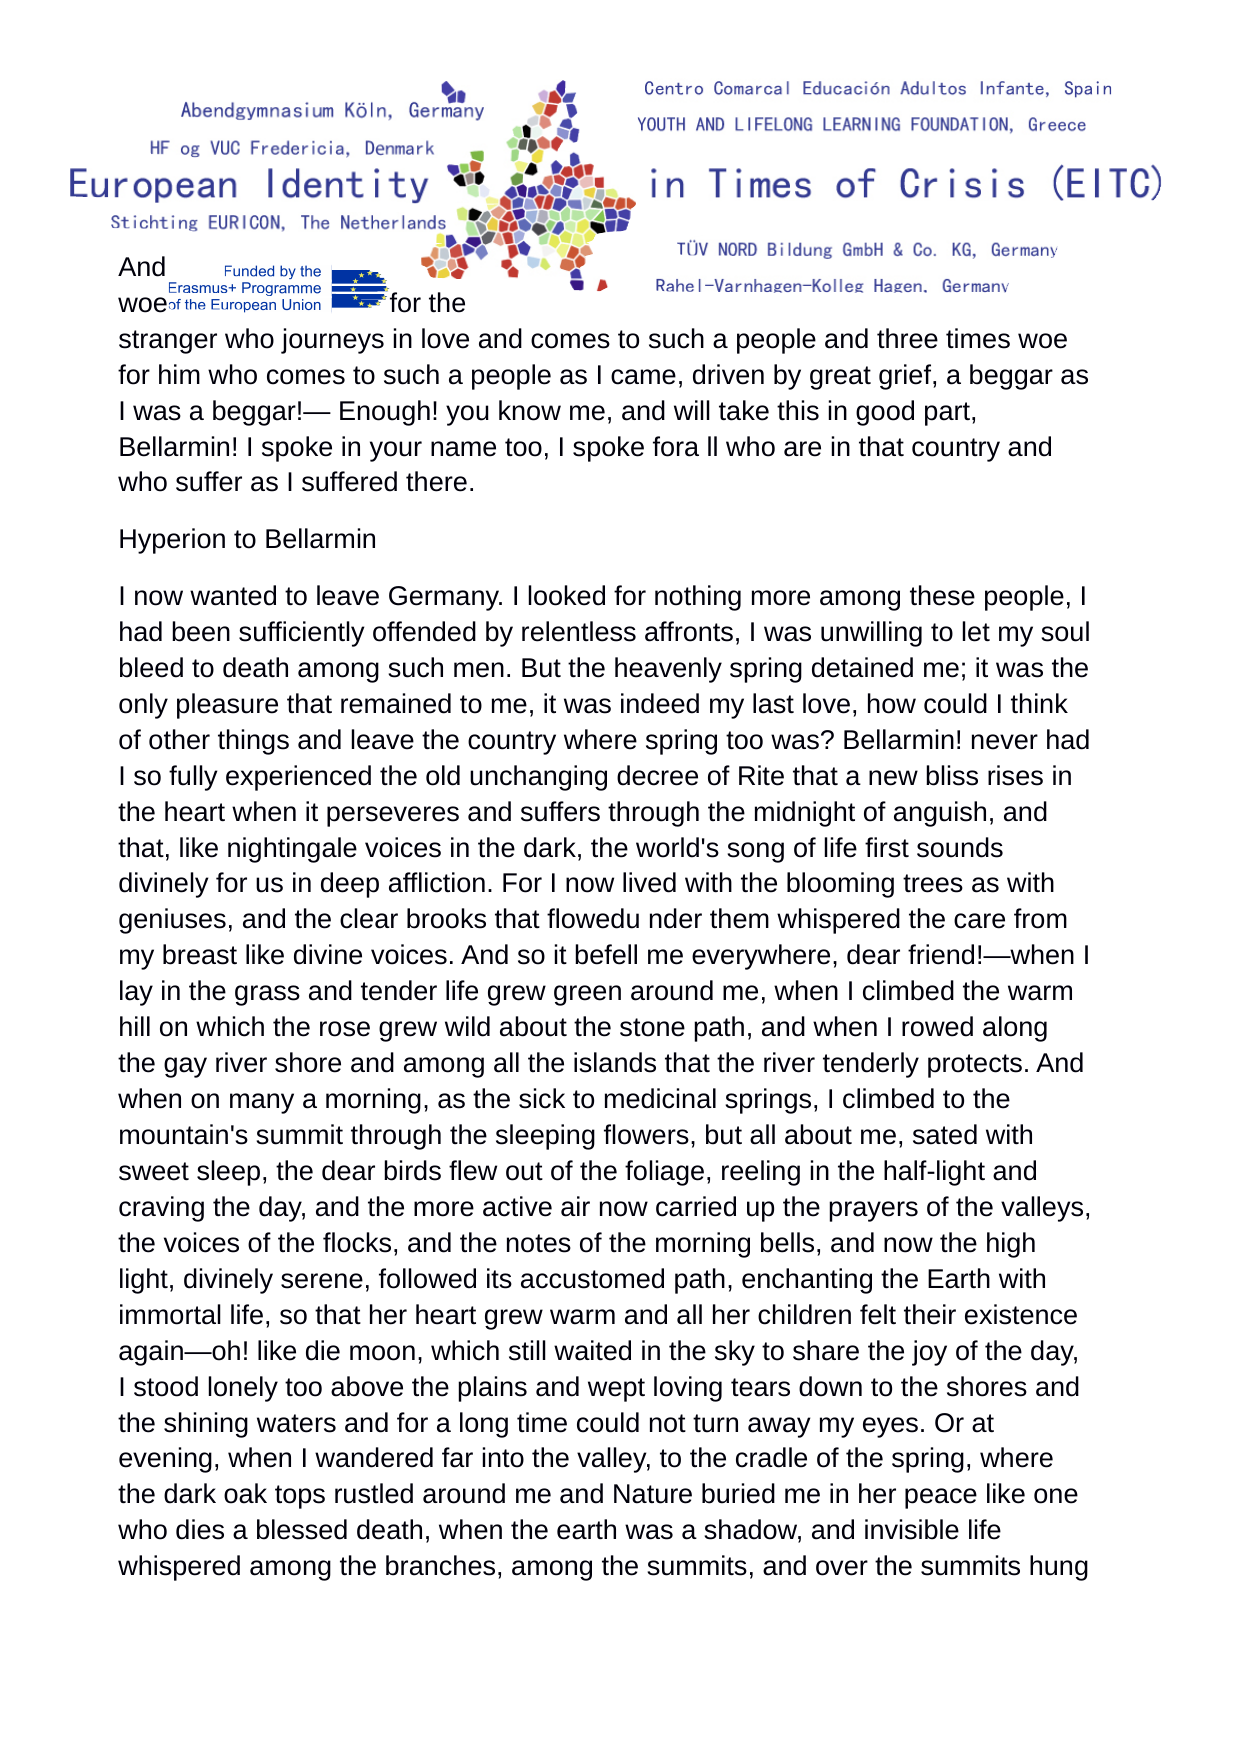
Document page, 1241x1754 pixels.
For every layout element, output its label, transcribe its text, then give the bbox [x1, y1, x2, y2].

text I now wanted to leave Germany. I looked for nothing more among these people, I had been sufficiently offended by relentless affronts, I was unwilling to let my soul bleed to death among such men. But the heavenly spring detained me; it was the only pleasure that remained to me, it was indeed my last love, how could I think of other things and leave the country where spring too was? Bellarmin! never had I so fully experienced the old unchanging decree of Rite that a new bliss rises in the heart when it perseveres and suffers through the midnight of anguish, and that, like nightingale voices in the dark, the world's song of life first sounds divinely for us in deep affliction. For I now lived with the blooming trees as with geniuses, and the clear brooks that flowedu nder them whispered the care from my breast like divine voices. And so it befell me everywhere, dear friend!—when I lay in the grass and tender life grew green around me, when I climbed the warm hill on which the rose grew wild about the stone path, and when I rowed along the gay river shore and among all the islands that the river tenderly protects. And when on many a morning, as the sick to medicinal springs, I climbed to the mountain's summit through the sleeping flowers, but all about me, sated with sweet sleep, the dear birds flew out of the foliage, reeling in the half-light and craving the day, and the more active air now carried up the prayers of the valleys, the voices of the flocks, and the notes of the morning bells, and now the high light, divinely serene, followed its accustomed path, enchanting the Earth with immortal life, so that her heart grew warm and all her children felt their existence again—oh! like die moon, which still waited in the sky to share the joy of the day, I stood lonely too above the plains and wept loving tears down to the shores and the shining waters and for a long time could not turn away my eyes. Or at evening, when I wandered far into the valley, to the cradle of the spring, where the dark oak tops rustled around me and Nature buried me in her peace like one who dies a blessed death, when the earth was a shadow, and invisible life whispered among the branches, among the summits, and over the summits hung [118, 580, 1092, 1582]
text [559, 148, 1092, 162]
text And woe for the stranger who journeys in love and comes to such a people and three times woe for him who comes to such a people as I came, driven by great grief, a beggar as I was a beggar!— Enough! you know me, and will take this in good part, Bellarmin! I spoke in your name too, I spoke fora ll who are in that country and who suffer as I suffered there. [118, 201, 1092, 498]
text Hyperion to Bellarmin [118, 523, 1092, 554]
